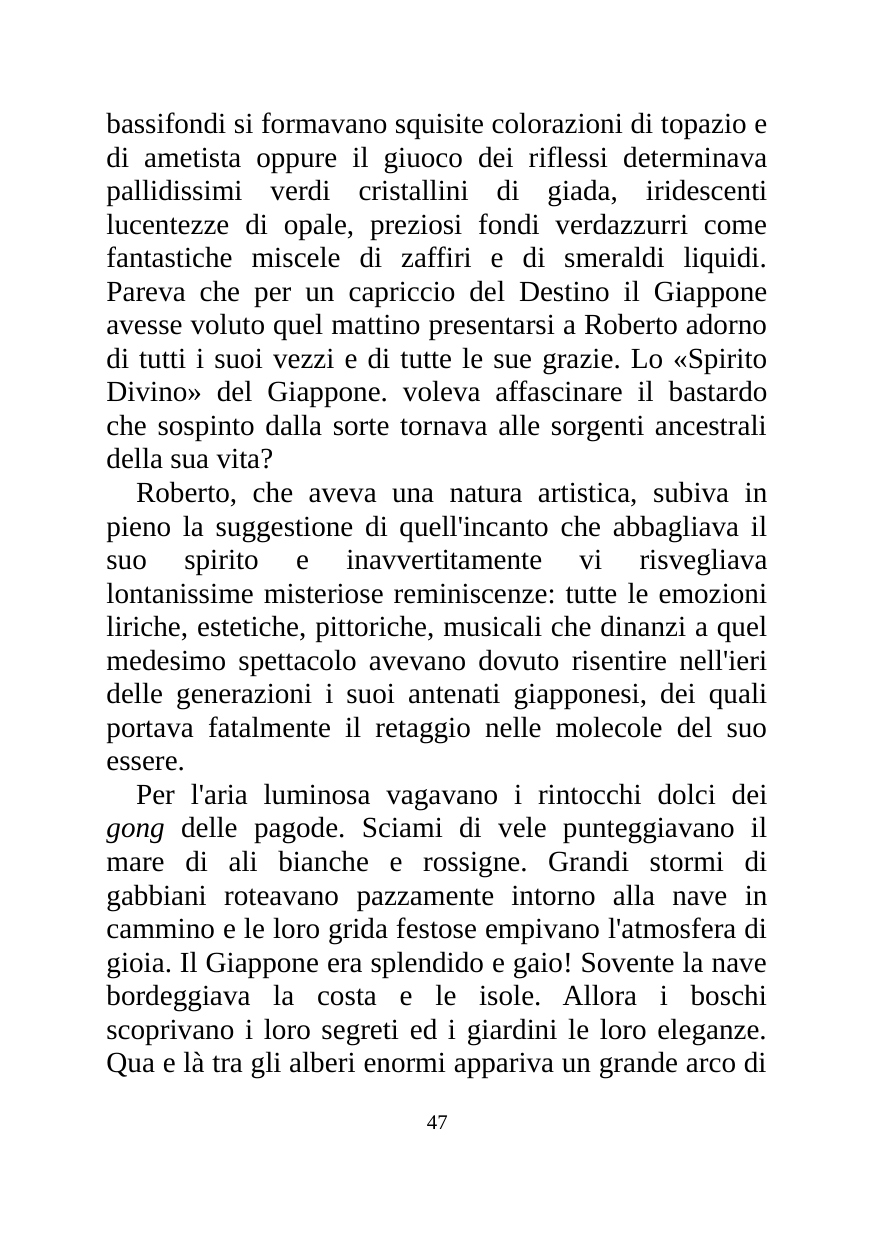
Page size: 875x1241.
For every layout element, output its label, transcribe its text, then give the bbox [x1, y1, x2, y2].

text Per l'aria luminosa vagavano i rintocchi dolci dei gong delle pagode. Sciami di vele punteggiavano il mare di ali bianche e rossigne. Grandi stormi di gabbiani roteavano pazzamente intorno alla nave in cammino e le loro grida festose empivano l'atmosfera di gioia. Il Giappone era splendido e gaio! Sovente la nave bordeggiava la costa e le isole. Allora i boschi scoprivano i loro segreti ed i giardini le loro eleganze. Qua e là tra gli alberi enormi appariva un grande arco di [106, 777, 768, 1079]
text bassifondi si formavano squisite colorazioni di topazio e di ametista oppure il giuoco dei riflessi determinava pallidissimi verdi cristallini di giada, iridescenti lucentezze di opale, preziosi fondi verdazzurri come fantastiche miscele di zaffiri e di smeraldi liquidi. Pareva che per un capriccio del Destino il Giappone avesse voluto quel mattino presentarsi a Roberto adorno di tutti i suoi vezzi e di tutte le sue grazie. Lo «Spirito Divino» del Giappone. voleva affascinare il bastardo che sospinto dalla sorte tornava alle sorgenti ancestrali della sua vita? [106, 106, 768, 475]
text Roberto, che aveva una natura artistica, subiva in pieno la suggestione di quell'incanto che abbagliava il suo spirito e inavvertitamente vi risvegliava lontanissime misteriose reminiscenze: tutte le emozioni liriche, estetiche, pittoriche, musicali che dinanzi a quel medesimo spettacolo avevano dovuto risentire nell'ieri delle generazioni i suoi antenati giapponesi, dei quali portava fatalmente il retaggio nelle molecole del suo essere. [106, 475, 768, 777]
